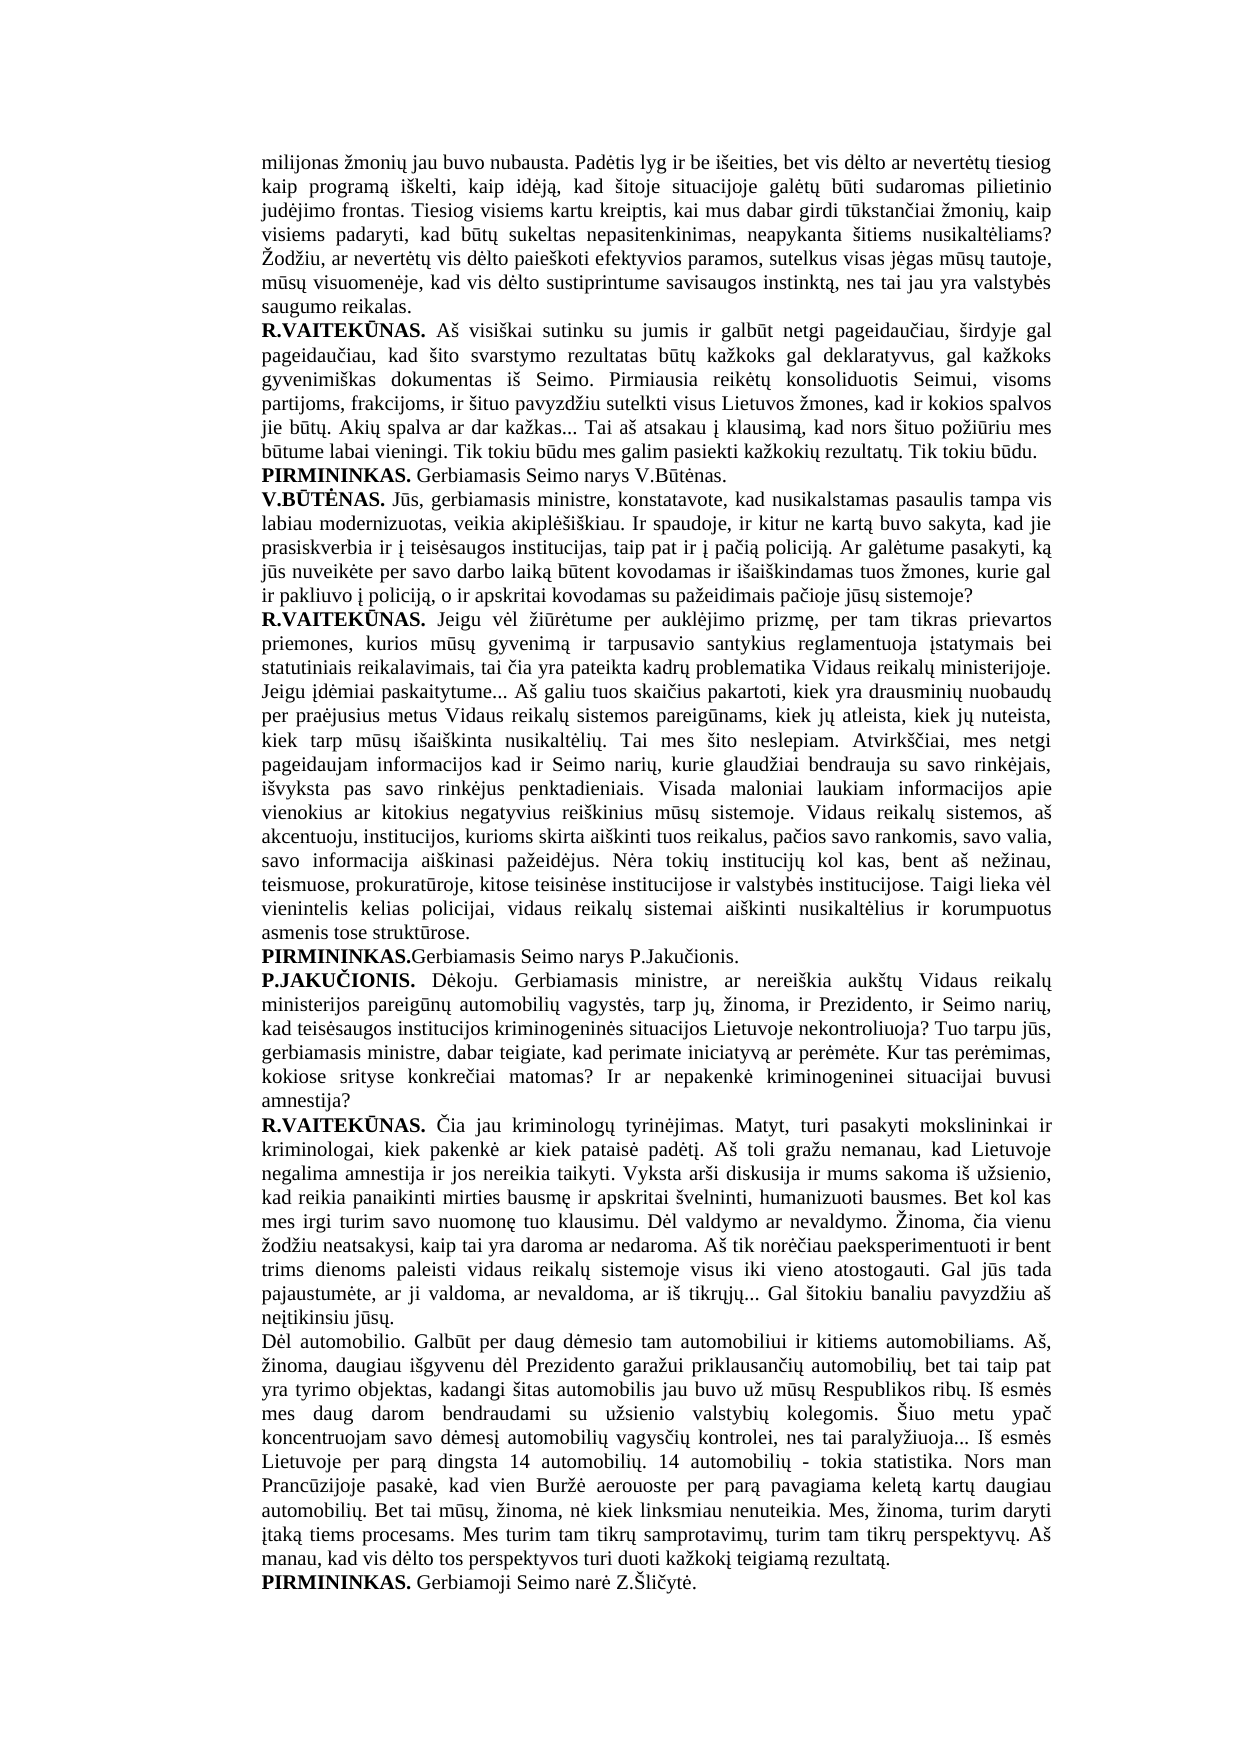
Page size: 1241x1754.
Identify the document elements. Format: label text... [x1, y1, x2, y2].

text PIRMININKAS. Gerbiamoji Seimo narė Z.Šličytė. [261, 1570, 1053, 1594]
text Dėl automobilio. Galbūt per daug dėmesio tam automobiliui ir kitiems automobiliams. Aš, žinoma, daugiau išgyvenu dėl Prezidento garažui priklausančių automobilių, bet tai taip pat yra tyrimo objektas, kadangi šitas automobilis jau buvo už mūsų Respublikos ribų. Iš esmės mes daug darom bendraudami su užsienio valstybių kolegomis. Šiuo metu ypač koncentruojam savo dėmesį automobilių vagysčių kontrolei, nes tai paralyžiuoja... Iš esmės Lietuvoje per parą dingsta 14 automobilių. 14 automobilių - tokia statistika. Nors man Prancūzijoje pasakė, kad vien Buržė aerouoste per parą pavagiama keletą kartų daugiau automobilių. Bet tai mūsų, žinoma, nė kiek linksmiau nenuteikia. Mes, žinoma, turim daryti įtaką tiems procesams. Mes turim tam tikrų samprotavimų, turim tam tikrų perspektyvų. Aš manau, kad vis dėlto tos perspektyvos turi duoti kažkokį teigiamą rezultatą. [261, 1329, 1053, 1570]
text R.VAITEKŪNAS. Aš visiškai sutinku su jumis ir galbūt netgi pageidaučiau, širdyje gal pageidaučiau, kad šito svarstymo rezultatas būtų kažkoks gal deklaratyvus, gal kažkoks gyvenimiškas dokumentas iš Seimo. Pirmiausia reikėtų konsoliduotis Seimui, visoms partijoms, frakcijoms, ir šituo pavyzdžiu sutelkti visus Lietuvos žmones, kad ir kokios spalvos jie būtų. Akių spalva ar dar kažkas... Tai aš atsakau į klausimą, kad nors šituo požiūriu mes būtume labai vieningi. Tik tokiu būdu mes galim pasiekti kažkokių rezultatų. Tik tokiu būdu. [261, 318, 1053, 463]
text PIRMININKAS.Gerbiamasis Seimo narys P.Jakučionis. [261, 944, 1053, 968]
text P.JAKUČIONIS. Dėkoju. Gerbiamasis ministre, ar nereiškia aukštų Vidaus reikalų ministerijos pareigūnų automobilių vagystės, tarp jų, žinoma, ir Prezidento, ir Seimo narių, kad teisėsaugos institucijos kriminogeninės situacijos Lietuvoje nekontroliuoja? Tuo tarpu jūs, gerbiamasis ministre, dabar teigiate, kad perimate iniciatyvą ar perėmėte. Kur tas perėmimas, kokiose srityse konkrečiai matomas? Ir ar nepakenkė kriminogeninei situacijai buvusi amnestija? [261, 968, 1053, 1112]
text R.VAITEKŪNAS. Jeigu vėl žiūrėtume per auklėjimo prizmę, per tam tikras prievartos priemones, kurios mūsų gyvenimą ir tarpusavio santykius reglamentuoja įstatymais bei statutiniais reikalavimais, tai čia yra pateikta kadrų problematika Vidaus reikalų ministerijoje. Jeigu įdėmiai paskaitytume... Aš galiu tuos skaičius pakartoti, kiek yra drausminių nuobaudų per praėjusius metus Vidaus reikalų sistemos pareigūnams, kiek jų atleista, kiek jų nuteista, kiek tarp mūsų išaiškinta nusikaltėlių. Tai mes šito neslepiam. Atvirkščiai, mes netgi pageidaujam informacijos kad ir Seimo narių, kurie glaudžiai bendrauja su savo rinkėjais, išvyksta pas savo rinkėjus penktadieniais. Visada maloniai laukiam informacijos apie vienokius ar kitokius negatyvius reiškinius mūsų sistemoje. Vidaus reikalų sistemos, aš akcentuoju, institucijos, kurioms skirta aiškinti tuos reikalus, pačios savo rankomis, savo valia, savo informacija aiškinasi pažeidėjus. Nėra tokių institucijų kol kas, bent aš nežinau, teismuose, prokuratūroje, kitose teisinėse institucijose ir valstybės institucijose. Taigi lieka vėl vienintelis kelias policijai, vidaus reikalų sistemai aiškinti nusikaltėlius ir korumpuotus asmenis tose struktūrose. [261, 607, 1053, 944]
text PIRMININKAS. Gerbiamasis Seimo narys V.Būtėnas. [261, 463, 1053, 487]
text R.VAITEKŪNAS. Čia jau kriminologų tyrinėjimas. Matyt, turi pasakyti mokslininkai ir kriminologai, kiek pakenkė ar kiek pataisė padėtį. Aš toli gražu nemanau, kad Lietuvoje negalima amnestija ir jos nereikia taikyti. Vyksta arši diskusija ir mums sakoma iš užsienio, kad reikia panaikinti mirties bausmę ir apskritai švelninti, humanizuoti bausmes. Bet kol kas mes irgi turim savo nuomonę tuo klausimu. Dėl valdymo ar nevaldymo. Žinoma, čia vienu žodžiu neatsakysi, kaip tai yra daroma ar nedaroma. Aš tik norėčiau paeksperimentuoti ir bent trims dienoms paleisti vidaus reikalų sistemoje visus iki vieno atostogauti. Gal jūs tada pajaustumėte, ar ji valdoma, ar nevaldoma, ar iš tikrųjų... Gal šitokiu banaliu pavyzdžiu aš neįtikinsiu jūsų. [261, 1112, 1053, 1329]
text V.BŪTĖNAS. Jūs, gerbiamasis ministre, konstatavote, kad nusikalstamas pasaulis tampa vis labiau modernizuotas, veikia akiplėšiškiau. Ir spaudoje, ir kitur ne kartą buvo sakyta, kad jie prasiskverbia ir į teisėsaugos institucijas, taip pat ir į pačią policiją. Ar galėtume pasakyti, ką jūs nuveikėte per savo darbo laiką būtent kovodamas ir išaiškindamas tuos žmones, kurie gal ir pakliuvo į policiją, o ir apskritai kovodamas su pažeidimais pačioje jūsų sistemoje? [261, 487, 1053, 607]
text J.NEKROŠIUS. Gerbiamasis ministre, jūs turbūt sutiksit... Ir jums apmaudu, ir mums visiems apmaudu, kad “Kentauro” byloje konkretus teismas tapo simboliniu - nesimboliniu mafijos krikštatėviu. Ir dabar visi piktinasi, visi bijo, visi kenčia, visi svarsto, bet kiekvienas žmogus pavojaus akivaizdoje lieka vienišas. Ir jūs tą patvirtinot savo teiginiu, kad beveik milijonas žmonių jau buvo nubausta. Padėtis lyg ir be išeities, bet vis dėlto ar nevertėtų tiesiog kaip programą iškelti, kaip idėją, kad šitoje situacijoje galėtų būti sudaromas pilietinio judėjimo frontas. Tiesiog visiems kartu kreiptis, kai mus dabar girdi tūkstančiai žmonių, kaip visiems padaryti, kad būtų sukeltas nepasitenkinimas, neapykanta šitiems nusikaltėliams? Žodžiu, ar nevertėtų vis dėlto paieškoti efektyvios paramos, sutelkus visas jėgas mūsų tautoje, mūsų visuomenėje, kad vis dėlto sustiprintume savisaugos instinktą, nes tai jau yra valstybės saugumo reikalas. [261, 150, 1053, 318]
